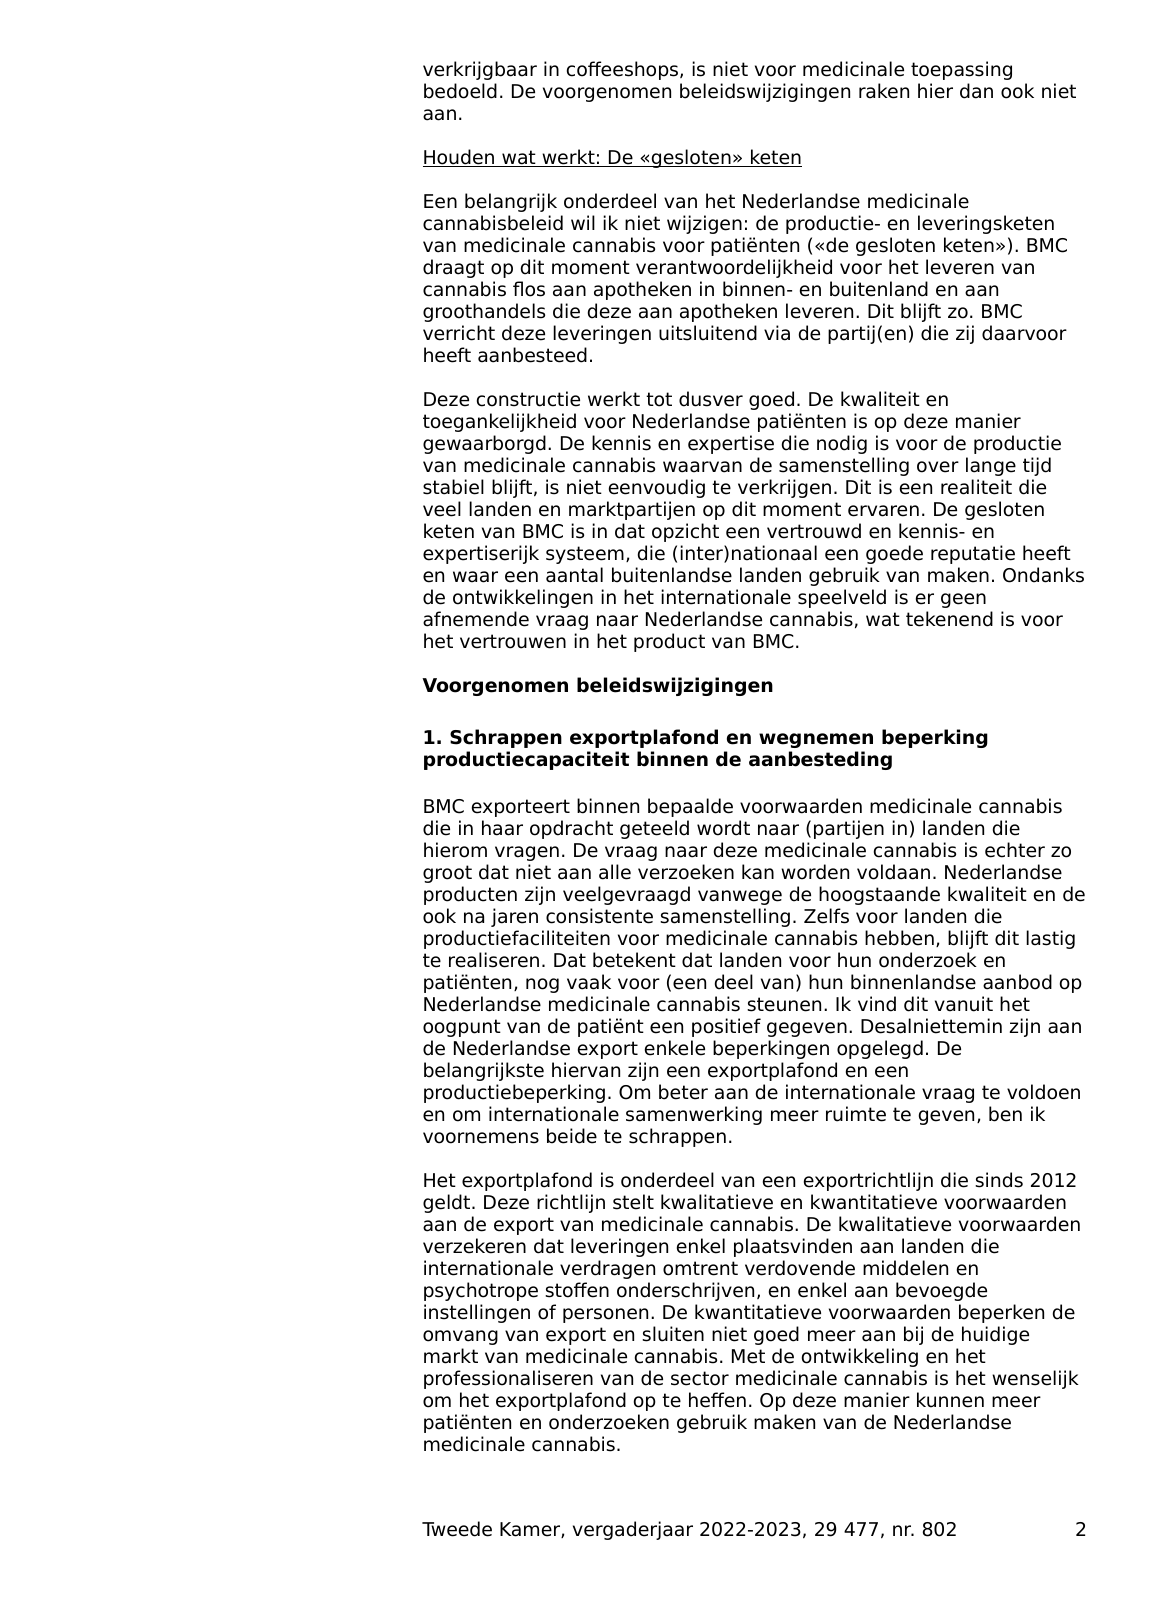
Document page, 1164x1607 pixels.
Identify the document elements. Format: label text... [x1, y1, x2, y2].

text BMC exporteert binnen bepaalde voorwaarden medicinale cannabis die in haar opdracht geteeld wordt naar (partijen in) landen die hierom vragen. De vraag naar deze medicinale cannabis is echter zo groot dat niet aan alle verzoeken kan worden voldaan. Nederlandse producten zijn veelgevraagd vanwege de hoogstaande kwaliteit en de ook na jaren consistente samenstelling. Zelfs voor landen die productiefaciliteiten voor medicinale cannabis hebben, blijft dit lastig te realiseren. Dat betekent dat landen voor hun onderzoek en patiënten, nog vaak voor (een deel van) hun binnenlandse aanbod op Nederlandse medicinale cannabis steunen. Ik vind dit vanuit het oogpunt van de patiënt een positief gegeven. Desalniettemin zijn aan de Nederlandse export enkele beperkingen opgelegd. De belangrijkste hiervan zijn een exportplafond en een productiebeperking. Om beter aan de internationale vraag te voldoen en om internationale samenwerking meer ruimte te geven, ben ik voornemens beide te schrappen. [422, 796, 1087, 1148]
subtitle 1. Schrappen exportplafond en wegnemen beperking productiecapaciteit binnen de aanbesteding [422, 727, 1087, 771]
text Deze constructie werkt tot dusver goed. De kwaliteit en toegankelijkheid voor Nederlandse patiënten is op deze manier gewaarborgd. De kennis en expertise die nodig is voor de productie van medicinale cannabis waarvan de samenstelling over lange tijd stabiel blijft, is niet eenvoudig te verkrijgen. Dit is een realiteit die veel landen en marktpartijen op dit moment ervaren. De gesloten keten van BMC is in dat opzicht een vertrouwd en kennis- en expertiserijk systeem, die (inter)nationaal een goede reputatie heeft en waar een aantal buitenlandse landen gebruik van maken. Ondanks de ontwikkelingen in het internationale speelveld is er geen afnemende vraag naar Nederlandse cannabis, wat tekenend is voor het vertrouwen in het product van BMC. [422, 389, 1087, 653]
text verkrijgbaar in coffeeshops, is niet voor medicinale toepassing bedoeld. De voorgenomen beleidswijzigingen raken hier dan ook niet aan. [422, 59, 1087, 125]
subtitle Voorgenomen beleidswijzigingen [422, 675, 1087, 697]
text Het exportplafond is onderdeel van een exportrichtlijn die sinds 2012 geldt. Deze richtlijn stelt kwalitatieve en kwantitatieve voorwaarden aan de export van medicinale cannabis. De kwalitatieve voorwaarden verzekeren dat leveringen enkel plaatsvinden aan landen die internationale verdragen omtrent verdovende middelen en psychotrope stoffen onderschrijven, en enkel aan bevoegde instellingen of personen. De kwantitatieve voorwaarden beperken de omvang van export en sluiten niet goed meer aan bij de huidige markt van medicinale cannabis. Met de ontwikkeling en het professionaliseren van de sector medicinale cannabis is het wenselijk om het exportplafond op te heffen. Op deze manier kunnen meer patiënten en onderzoeken gebruik maken van de Nederlandse medicinale cannabis. [422, 1170, 1087, 1456]
subtitle Houden wat werkt: De «gesloten» keten [422, 147, 1087, 169]
text Een belangrijk onderdeel van het Nederlandse medicinale cannabisbeleid wil ik niet wijzigen: de productie- en leveringsketen van medicinale cannabis voor patiënten («de gesloten keten»). BMC draagt op dit moment verantwoordelijkheid voor het leveren van cannabis flos aan apotheken in binnen- en buitenland en aan groothandels die deze aan apotheken leveren. Dit blijft zo. BMC verricht deze leveringen uitsluitend via de partij(en) die zij daarvoor heeft aanbesteed. [422, 191, 1087, 367]
